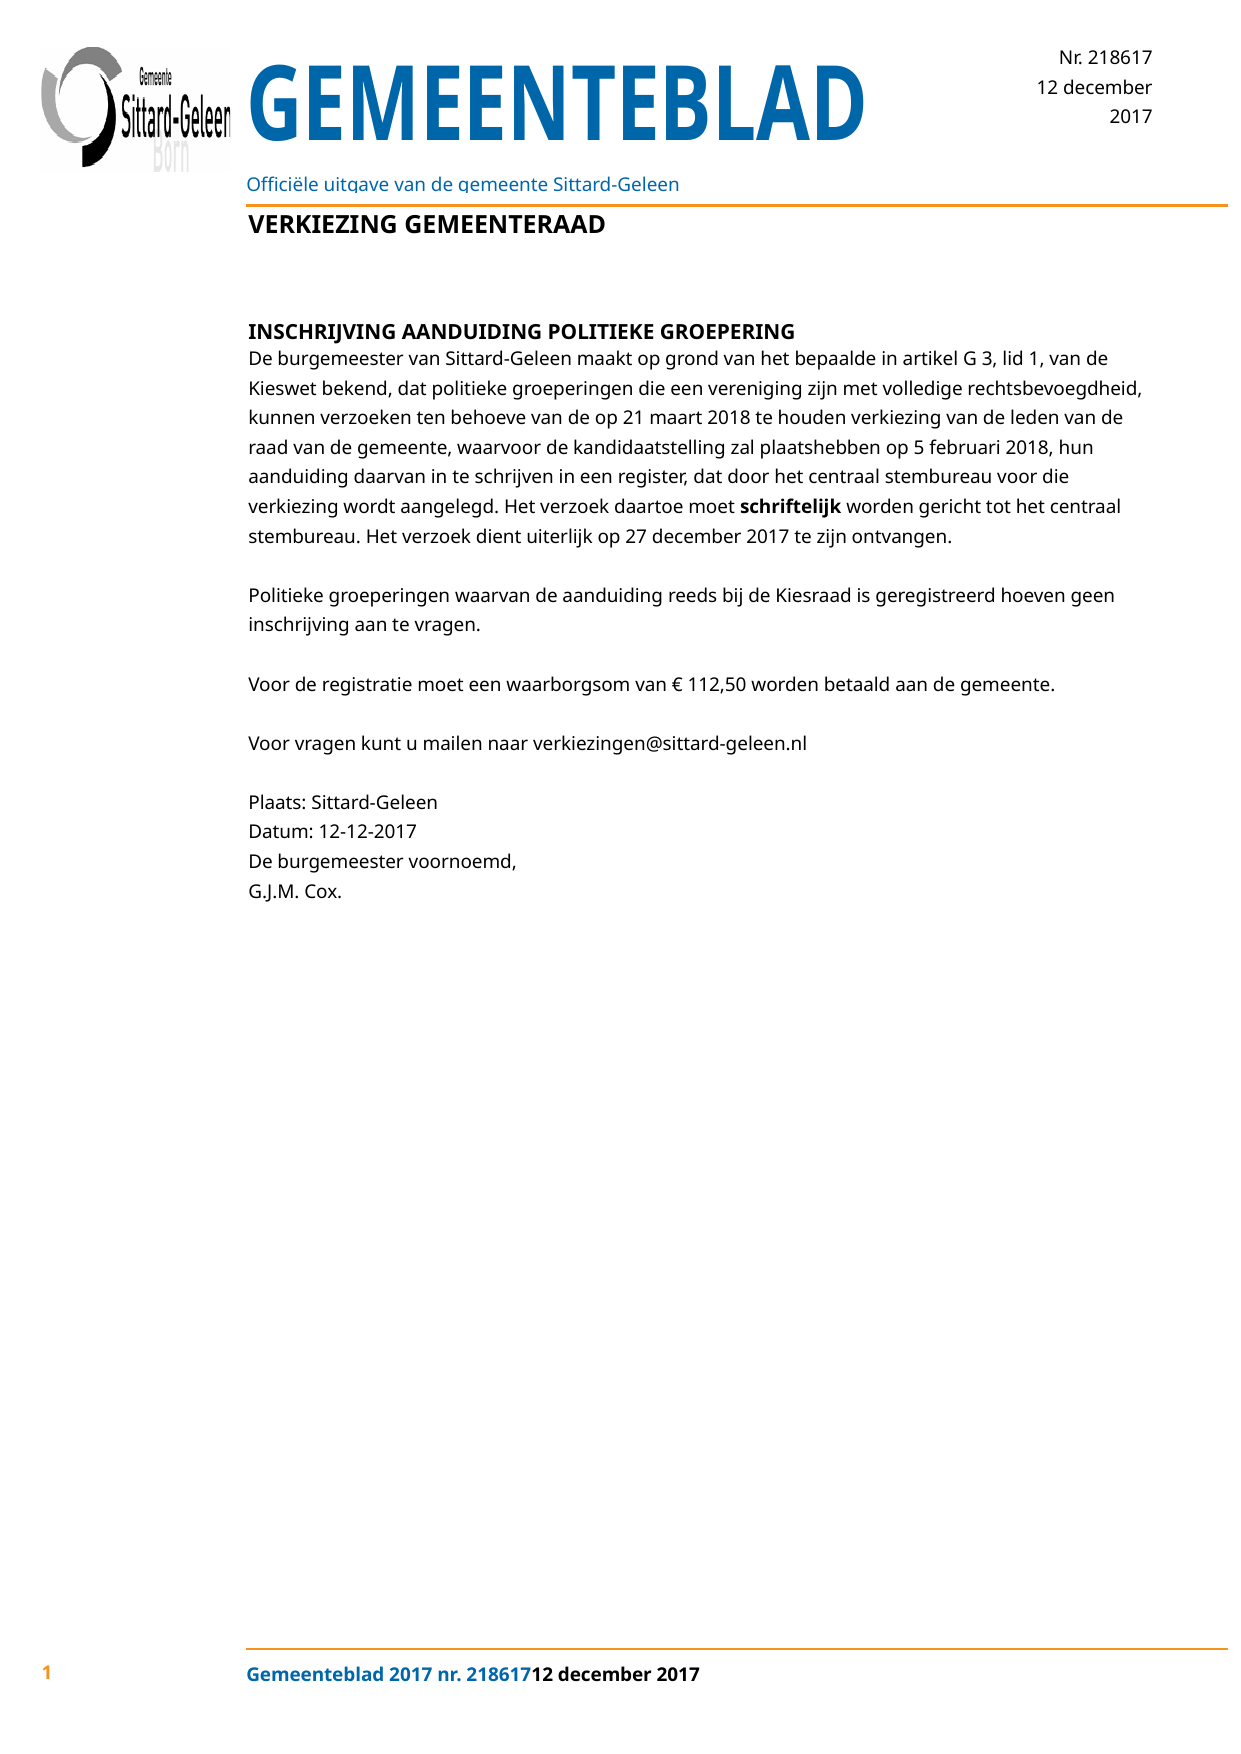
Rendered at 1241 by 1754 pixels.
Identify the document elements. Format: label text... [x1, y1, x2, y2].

text Datum: 12-12-2017 [248, 819, 1152, 844]
text Voor de registratie moet een waarborgsom van € 112,50 worden betaald aan de gemeente. [248, 671, 1152, 696]
text Politieke groeperingen waarvan de aanduiding reeds bij de Kiesraad is geregistreerd hoeven geen inschrijving aan te vragen. [248, 582, 1152, 637]
text INSCHRIJVING AANDUIDING POLITIEKE GROEPERING [248, 317, 1152, 345]
text De burgemeester van Sittard-Geleen maakt op grond van het bepaalde in artikel G 3, lid 1, van de Kieswet bekend, dat politieke groeperingen die een vereniging zijn met volledige rechtsbevoegdheid, kunnen verzoeken ten behoeve van de op 21 maart 2018 te houden verkiezing van de leden van de raad van de gemeente, waarvoor de kandidaatstelling zal plaatshebben op 5 februari 2018, hun aanduiding daarvan in te schrijven in een register, dat door het centraal stembureau voor die verkiezing wordt aangelegd. Het verzoek daartoe moet schriftelijk worden gericht tot het centraal stembureau. Het verzoek dient uiterlijk op 27 december 2017 te zijn ontvangen. [248, 345, 1152, 548]
text De burgemeester voornoemd, [248, 848, 1152, 874]
picture [41, 47, 231, 172]
text Voor vragen kunt u mailen naar verkiezingen@sittard-geleen.nl [248, 730, 1152, 756]
text G.J.M. Cox. [248, 878, 1152, 903]
text Plaats: Sittard-Geleen [248, 789, 1152, 815]
text VERKIEZING GEMEENTERAAD [248, 207, 1152, 241]
